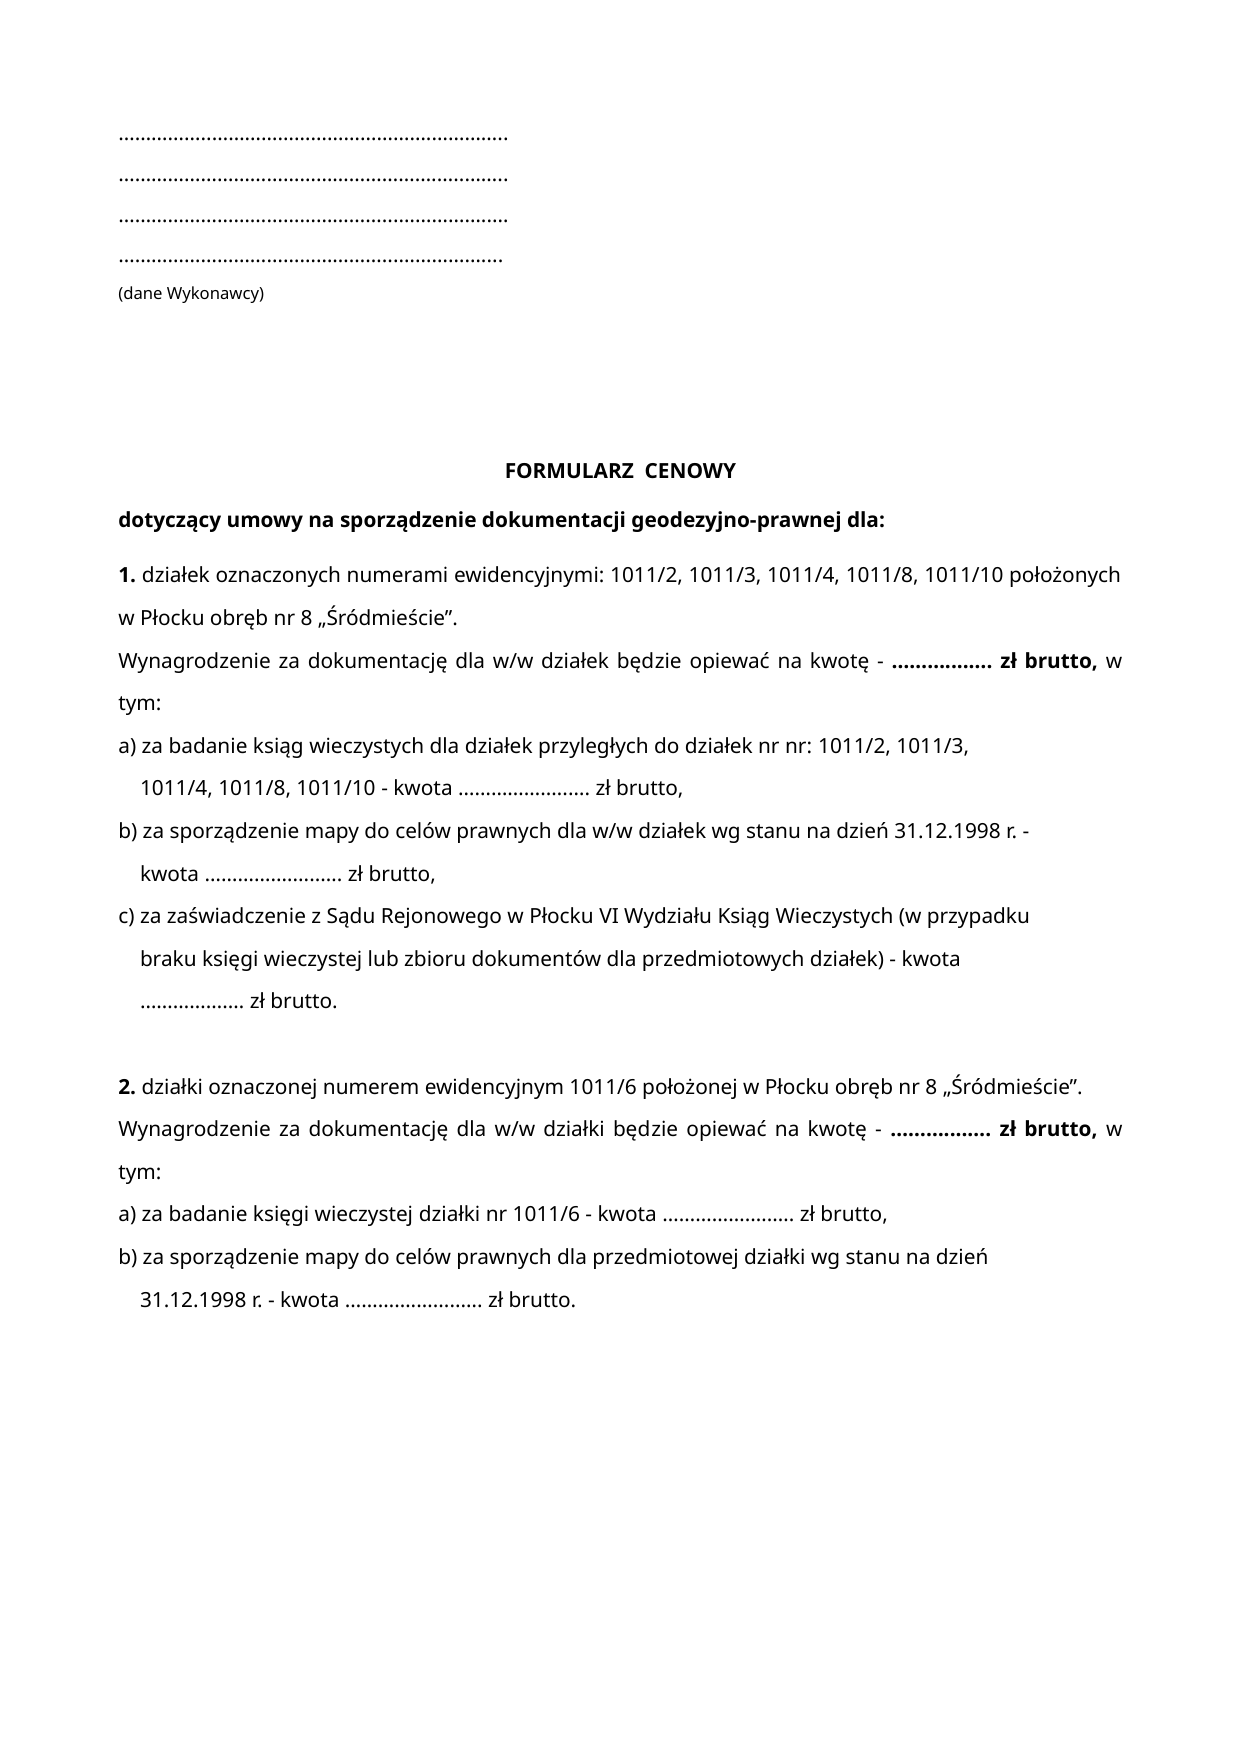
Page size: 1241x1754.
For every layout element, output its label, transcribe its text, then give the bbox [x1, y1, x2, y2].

text …………………………………………...…………….... [118, 241, 1122, 269]
text FORMULARZ CENOWY [118, 456, 1122, 485]
list 31.12.1998 r. - kwota ………….….....…. zł brutto. [118, 1285, 1122, 1313]
text c) za zaświadczenie z Sądu Rejonowego w Płocku VI Wydziału Ksiąg Wieczystych (w przypadku [118, 901, 1122, 930]
text Wynagrodzenie za dokumentację dla w/w działki będzie opiewać na kwotę - ………....…. zł brutto, w tym: [118, 1114, 1122, 1185]
text ……………..………………………………….………….. [118, 118, 1122, 147]
text braku księgi wieczystej lub zbioru dokumentów dla przedmiotowych działek) - kwota [118, 944, 1122, 972]
text …………………………………………...……………..… [118, 200, 1122, 228]
text (dane Wykonawcy) [118, 281, 1122, 304]
list kwota ………….….....…. zł brutto, [118, 859, 1122, 887]
text dotyczący umowy na sporządzenie dokumentacji geodezyjno-prawnej dla: [118, 506, 1122, 534]
text …………….… zł brutto. [118, 987, 1122, 1015]
list a) za badanie księgi wieczystej działki nr 1011/6 - kwota …………….….…. zł brutto, [118, 1199, 1122, 1228]
text 2. działki oznaczonej numerem ewidencyjnym 1011/6 położonej w Płocku obręb nr 8 „Śródmieście”. [118, 1072, 1122, 1100]
list 1011/4, 1011/8, 1011/10 - kwota …………….….…. zł brutto, [118, 773, 1122, 802]
list b) za sporządzenie mapy do celów prawnych dla przedmiotowej działki wg stanu na dzień [118, 1242, 1122, 1271]
text 1. działek oznaczonych numerami ewidencyjnymi: 1011/2, 1011/3, 1011/4, 1011/8, 1011/10 położonych w Płocku obręb nr 8 „Śródmieście”. [118, 561, 1122, 632]
text Wynagrodzenie za dokumentację dla w/w działek będzie opiewać na kwotę - ………....…. zł brutto, w tym: [118, 646, 1122, 717]
list a) za badanie ksiąg wieczystych dla działek przyległych do działek nr nr: 1011/2, 1011/3, [118, 731, 1122, 759]
text ………………………………………………….…..…….. [118, 159, 1122, 187]
list b) za sporządzenie mapy do celów prawnych dla w/w działek wg stanu na dzień 31.12.1998 r. - [118, 816, 1122, 844]
